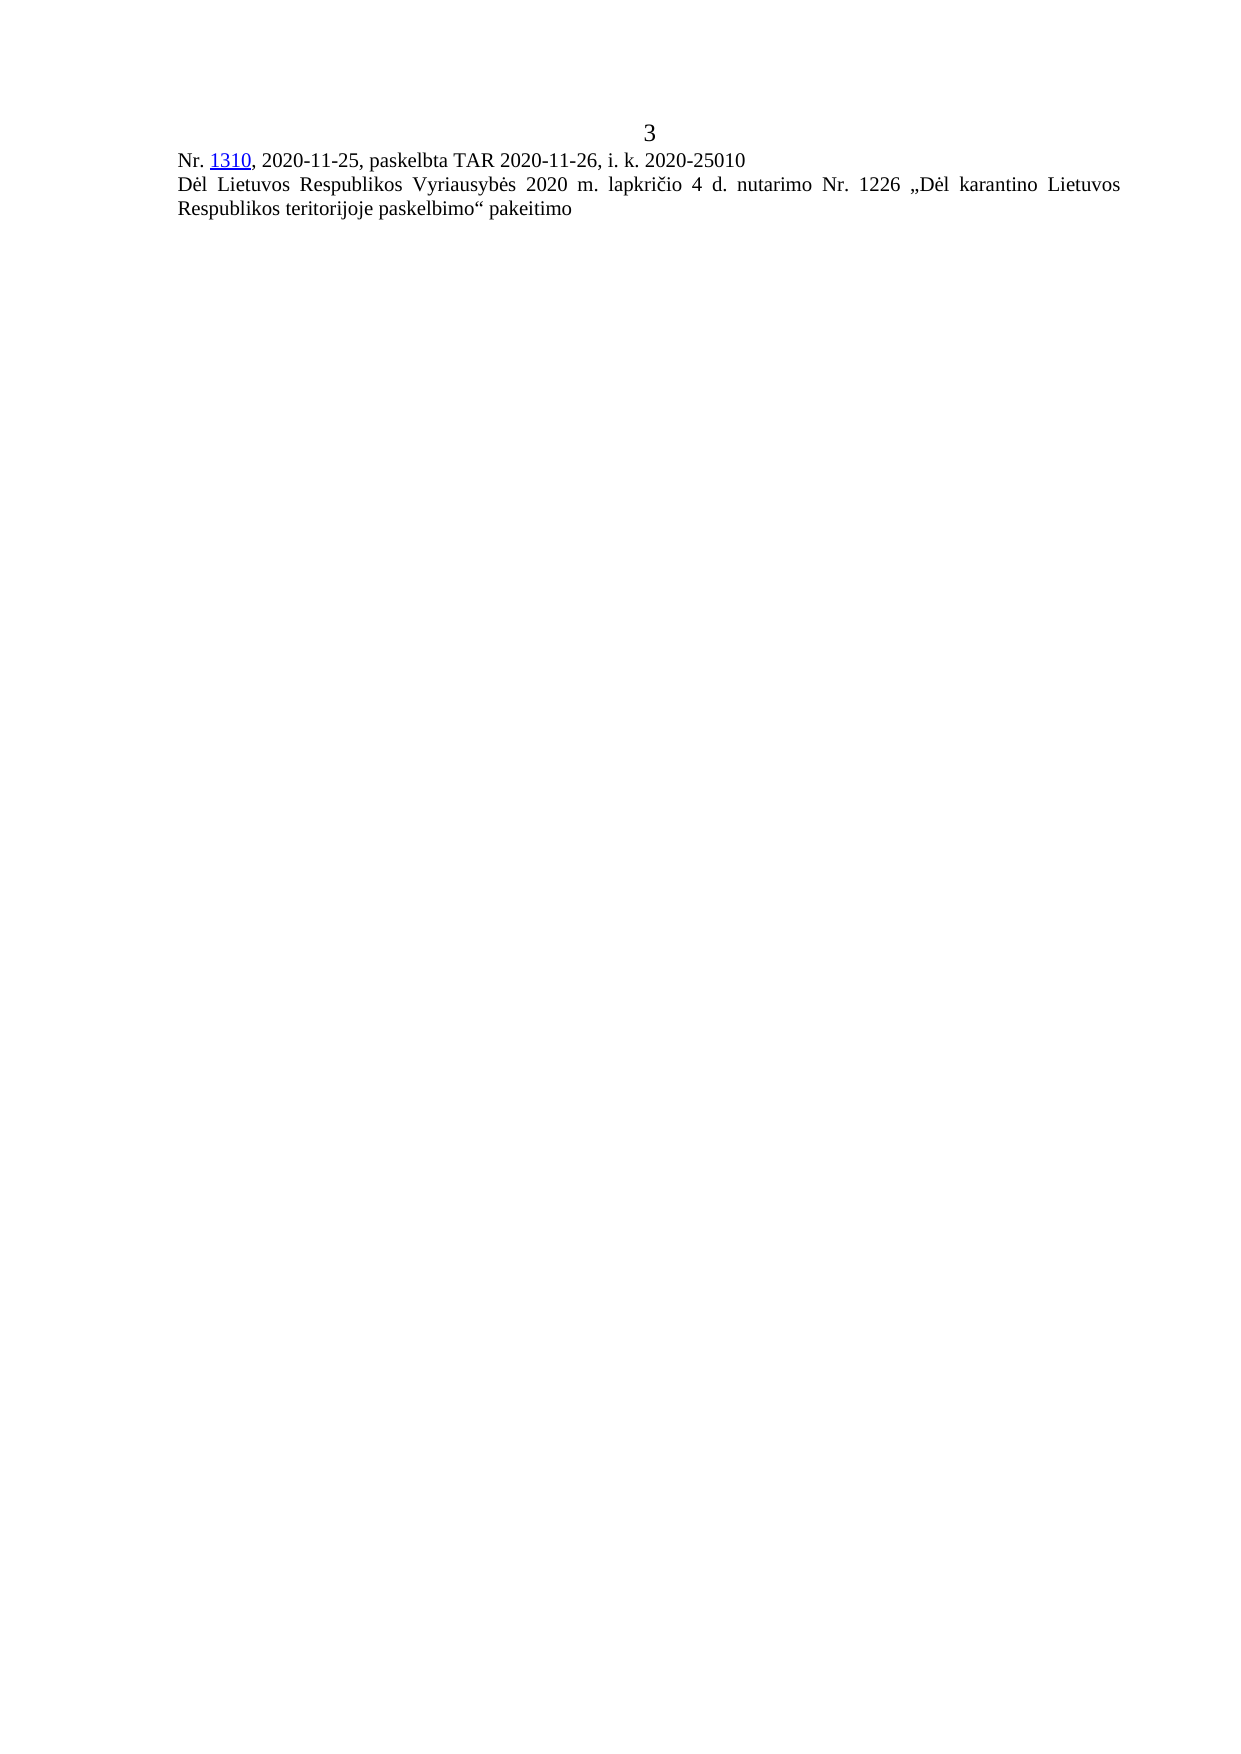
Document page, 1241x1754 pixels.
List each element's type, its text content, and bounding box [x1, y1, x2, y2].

text Nr. 1310, 2020-11-25, paskelbta TAR 2020-11-26, i. k. 2020-25010 [177, 148, 1122, 172]
text Dėl Lietuvos Respublikos Vyriausybės 2020 m. lapkričio 4 d. nutarimo Nr. 1226 „Dėl karantino Lietuvos Respublikos teritorijoje paskelbimo“ pakeitimo [177, 172, 1122, 220]
